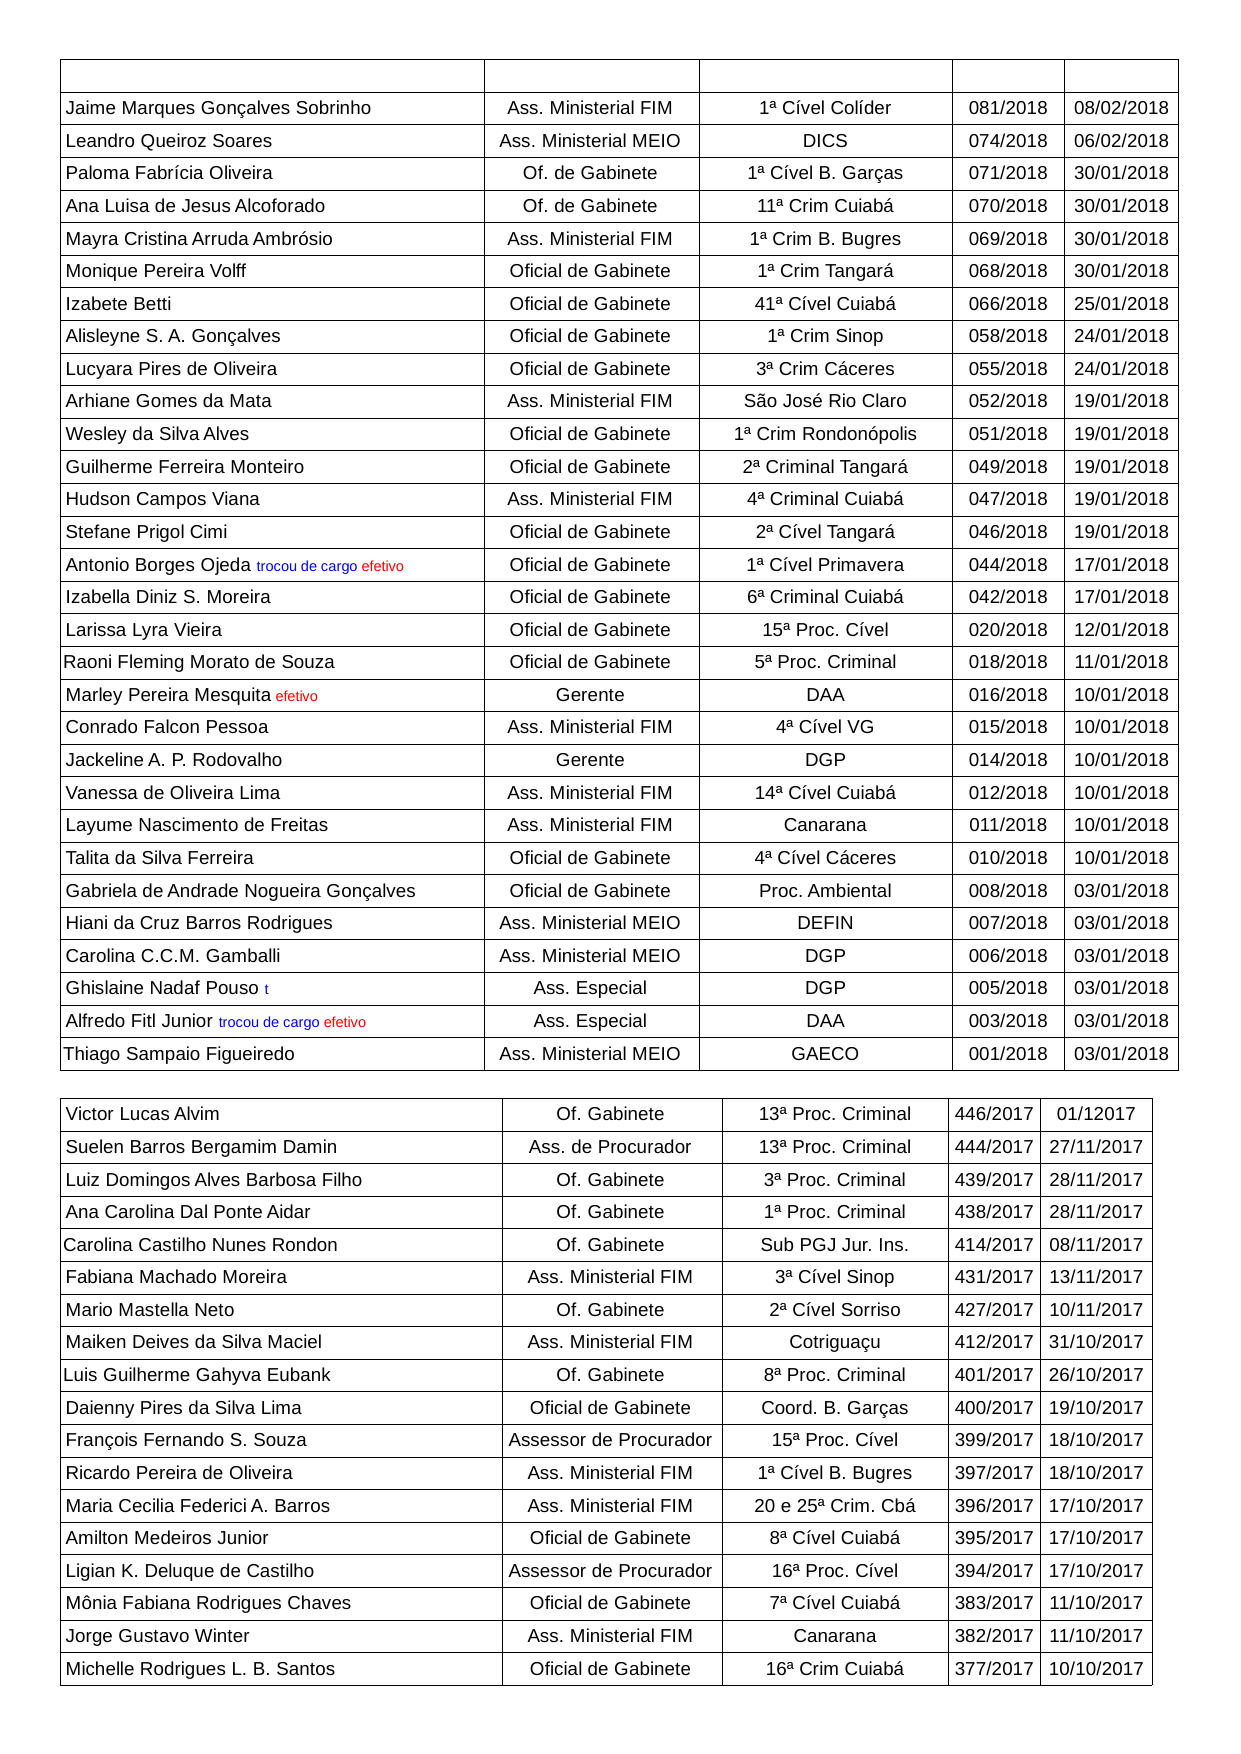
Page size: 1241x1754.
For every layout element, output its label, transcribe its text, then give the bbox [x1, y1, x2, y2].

table_cell 10/01/2018 [1065, 712, 1178, 744]
table_cell 03/01/2018 [1065, 1038, 1178, 1070]
table_cell Oficial de Gabinete [485, 321, 699, 352]
table_cell Ghislaine Nadaf Pouso t [61, 973, 484, 1004]
table_cell Ass. Ministerial MEIO [485, 908, 699, 939]
table_cell 044/2018 [953, 549, 1064, 581]
table_cell Of. Gabinete [503, 1360, 722, 1391]
table_cell 27/11/2017 [1041, 1132, 1152, 1163]
table_header Of. Gabinete [503, 1099, 722, 1131]
table_cell Oficial de Gabinete [485, 451, 699, 483]
table_cell 382/2017 [949, 1621, 1040, 1652]
table_cell 31/10/2017 [1041, 1327, 1152, 1359]
table_cell 11ª Crim Cuiabá [700, 191, 952, 222]
table_header 446/2017 [949, 1099, 1040, 1131]
table_cell Assessor de Procurador [503, 1425, 722, 1457]
table_cell Maiken Deives da Silva Maciel [61, 1327, 502, 1359]
table_cell 049/2018 [953, 451, 1064, 483]
table_cell Oficial de Gabinete [485, 582, 699, 613]
table_cell Oficial de Gabinete [503, 1588, 722, 1619]
table_cell 03/01/2018 [1065, 875, 1178, 907]
table_cell 066/2018 [953, 288, 1064, 320]
table_cell Gerente [485, 680, 699, 711]
table_cell 055/2018 [953, 354, 1064, 385]
table_cell Canarana [723, 1621, 948, 1652]
table_cell Oficial de Gabinete [485, 843, 699, 874]
table_cell Jackeline A. P. Rodovalho [61, 745, 484, 776]
table_cell Ricardo Pereira de Oliveira [61, 1458, 502, 1489]
table_cell 10/01/2018 [1065, 777, 1178, 809]
table_cell Of. de Gabinete [485, 191, 699, 222]
table_cell 1ª Proc. Criminal [723, 1197, 948, 1228]
table_cell 19/01/2018 [1065, 451, 1178, 483]
table_cell Oficial de Gabinete [485, 288, 699, 320]
table_cell 03/01/2018 [1065, 1006, 1178, 1037]
table_cell 070/2018 [953, 191, 1064, 222]
table_cell Alisleyne S. A. Gonçalves [61, 321, 484, 352]
table_cell Mario Mastella Neto [61, 1295, 502, 1326]
table_cell 7ª Cível Cuiabá [723, 1588, 948, 1619]
table_cell 377/2017 [949, 1653, 1040, 1685]
table_cell DGP [700, 745, 952, 776]
table_cell Ass. Ministerial FIM [503, 1621, 722, 1652]
table_cell 03/01/2018 [1065, 908, 1178, 939]
table_cell 17/10/2017 [1041, 1555, 1152, 1587]
table_cell 15ª Proc. Cível [723, 1425, 948, 1457]
table_cell 28/11/2017 [1041, 1164, 1152, 1196]
table_cell 439/2017 [949, 1164, 1040, 1196]
table_cell 8ª Proc. Criminal [723, 1360, 948, 1391]
table_cell 30/01/2018 [1065, 158, 1178, 189]
table_cell Ass. Especial [485, 973, 699, 1004]
table_cell 003/2018 [953, 1006, 1064, 1037]
table_cell Oficial de Gabinete [485, 256, 699, 287]
table_cell 1ª Cível Primavera [700, 549, 952, 581]
table_cell Ass. Ministerial FIM [485, 810, 699, 842]
table_cell Assessor de Procurador [503, 1555, 722, 1587]
table_cell 19/01/2018 [1065, 386, 1178, 418]
table_cell Ass. Ministerial FIM [485, 712, 699, 744]
table_cell Jorge Gustavo Winter [61, 1621, 502, 1652]
table_cell 11/10/2017 [1041, 1588, 1152, 1619]
table_header 13ª Proc. Criminal [723, 1099, 948, 1131]
table_cell Oficial de Gabinete [485, 614, 699, 646]
table_cell 06/02/2018 [1065, 125, 1178, 157]
table_cell Gabriela de Andrade Nogueira Gonçalves [61, 875, 484, 907]
table_cell Of. Gabinete [503, 1164, 722, 1196]
table_cell 11/10/2017 [1041, 1621, 1152, 1652]
table_cell 015/2018 [953, 712, 1064, 744]
table_cell Carolina Castilho Nunes Rondon [61, 1229, 502, 1261]
table_cell Jaime Marques Gonçalves Sobrinho [61, 93, 484, 124]
table_cell 005/2018 [953, 973, 1064, 1004]
table_cell Ass. Ministerial FIM [485, 93, 699, 124]
table_cell Of. Gabinete [503, 1295, 722, 1326]
table_cell Luiz Domingos Alves Barbosa Filho [61, 1164, 502, 1196]
table_cell Mayra Cristina Arruda Ambrósio [61, 223, 484, 255]
table_cell DGP [700, 940, 952, 972]
table_cell Antonio Borges Ojeda trocou de cargo efetivo [61, 549, 484, 581]
table_cell 1ª Crim B. Bugres [700, 223, 952, 255]
table_cell Larissa Lyra Vieira [61, 614, 484, 646]
table_cell DEFIN [700, 908, 952, 939]
table_cell 074/2018 [953, 125, 1064, 157]
table_cell Conrado Falcon Pessoa [61, 712, 484, 744]
table_cell Ass. Ministerial FIM [485, 484, 699, 516]
table_cell 427/2017 [949, 1295, 1040, 1326]
table_cell Ass. Ministerial FIM [485, 223, 699, 255]
table_cell 011/2018 [953, 810, 1064, 842]
table_cell Oficial de Gabinete [503, 1523, 722, 1554]
table_cell 19/01/2018 [1065, 517, 1178, 548]
table_cell 2ª Cível Sorriso [723, 1295, 948, 1326]
table_header [700, 60, 952, 92]
table_cell Suelen Barros Bergamim Damin [61, 1132, 502, 1163]
table_cell 19/01/2018 [1065, 484, 1178, 516]
table_cell 2ª Cível Tangará [700, 517, 952, 548]
table_cell 394/2017 [949, 1555, 1040, 1587]
table_cell Oficial de Gabinete [503, 1653, 722, 1685]
table_cell 412/2017 [949, 1327, 1040, 1359]
table_cell São José Rio Claro [700, 386, 952, 418]
table_cell 396/2017 [949, 1490, 1040, 1522]
table_header 01/12017 [1041, 1099, 1152, 1131]
table_cell Ass. Ministerial FIM [503, 1458, 722, 1489]
table_cell Izabete Betti [61, 288, 484, 320]
table_cell 058/2018 [953, 321, 1064, 352]
table_cell 010/2018 [953, 843, 1064, 874]
table_cell Cotriguaçu [723, 1327, 948, 1359]
table_cell 1ª Cível B. Garças [700, 158, 952, 189]
table_cell Daienny Pires da Silva Lima [61, 1392, 502, 1424]
table_cell 28/11/2017 [1041, 1197, 1152, 1228]
table_cell Ligian K. Deluque de Castilho [61, 1555, 502, 1587]
table_cell Mônia Fabiana Rodrigues Chaves [61, 1588, 502, 1619]
table_header [485, 60, 699, 92]
table_cell 10/01/2018 [1065, 680, 1178, 711]
table_cell Ass. Ministerial MEIO [485, 940, 699, 972]
table_cell 3ª Cível Sinop [723, 1262, 948, 1293]
table_cell Amilton Medeiros Junior [61, 1523, 502, 1554]
table_cell Michelle Rodrigues L. B. Santos [61, 1653, 502, 1685]
table_cell Ana Luisa de Jesus Alcoforado [61, 191, 484, 222]
table_cell 5ª Proc. Criminal [700, 647, 952, 678]
table_cell Ass. Ministerial FIM [503, 1490, 722, 1522]
table_cell Coord. B. Garças [723, 1392, 948, 1424]
table_cell 18/10/2017 [1041, 1425, 1152, 1457]
table_cell DAA [700, 1006, 952, 1037]
table_cell Stefane Prigol Cimi [61, 517, 484, 548]
table_cell 431/2017 [949, 1262, 1040, 1293]
table_cell 069/2018 [953, 223, 1064, 255]
table_cell 018/2018 [953, 647, 1064, 678]
table_cell Hudson Campos Viana [61, 484, 484, 516]
table_header [1065, 60, 1178, 92]
table_cell 10/11/2017 [1041, 1295, 1152, 1326]
table_cell Lucyara Pires de Oliveira [61, 354, 484, 385]
table_cell 046/2018 [953, 517, 1064, 548]
table_cell Of. Gabinete [503, 1229, 722, 1261]
table_cell Ana Carolina Dal Ponte Aidar [61, 1197, 502, 1228]
table_cell 20 e 25ª Crim. Cbá [723, 1490, 948, 1522]
table_cell 10/01/2018 [1065, 843, 1178, 874]
table_cell 18/10/2017 [1041, 1458, 1152, 1489]
table_cell 10/01/2018 [1065, 810, 1178, 842]
table_cell Thiago Sampaio Figueiredo [61, 1038, 484, 1070]
table_cell Oficial de Gabinete [485, 354, 699, 385]
table_cell 1ª Crim Rondonópolis [700, 419, 952, 450]
table_cell GAECO [700, 1038, 952, 1070]
table_cell 19/01/2018 [1065, 419, 1178, 450]
table_cell 8ª Cível Cuiabá [723, 1523, 948, 1554]
table_cell Layume Nascimento de Freitas [61, 810, 484, 842]
table_cell 3ª Proc. Criminal [723, 1164, 948, 1196]
table_cell 13ª Proc. Criminal [723, 1132, 948, 1163]
table_cell 020/2018 [953, 614, 1064, 646]
table_cell 16ª Crim Cuiabá [723, 1653, 948, 1685]
table_cell 007/2018 [953, 908, 1064, 939]
table_cell François Fernando S. Souza [61, 1425, 502, 1457]
table_cell 1ª Cível B. Bugres [723, 1458, 948, 1489]
table_cell 001/2018 [953, 1038, 1064, 1070]
table_cell 081/2018 [953, 93, 1064, 124]
table_cell Canarana [700, 810, 952, 842]
table_cell 03/01/2018 [1065, 973, 1178, 1004]
table_cell 008/2018 [953, 875, 1064, 907]
table_cell 10/10/2017 [1041, 1653, 1152, 1685]
table_cell 414/2017 [949, 1229, 1040, 1261]
table_cell 1ª Crim Sinop [700, 321, 952, 352]
table_cell 6ª Criminal Cuiabá [700, 582, 952, 613]
table_cell Of. de Gabinete [485, 158, 699, 189]
table_header [61, 60, 484, 92]
table_cell 4ª Cível Cáceres [700, 843, 952, 874]
table_cell 12/01/2018 [1065, 614, 1178, 646]
table_cell 052/2018 [953, 386, 1064, 418]
table_cell Talita da Silva Ferreira [61, 843, 484, 874]
table_cell Ass. Ministerial FIM [503, 1262, 722, 1293]
table_cell 08/02/2018 [1065, 93, 1178, 124]
table_cell 24/01/2018 [1065, 321, 1178, 352]
table_cell 383/2017 [949, 1588, 1040, 1619]
table_cell Proc. Ambiental [700, 875, 952, 907]
table_cell Monique Pereira Volff [61, 256, 484, 287]
table_cell 11/01/2018 [1065, 647, 1178, 678]
table_cell Oficial de Gabinete [503, 1392, 722, 1424]
table_cell Ass. Ministerial FIM [503, 1327, 722, 1359]
table_cell 13/11/2017 [1041, 1262, 1152, 1293]
table_cell Ass. de Procurador [503, 1132, 722, 1163]
table_cell 071/2018 [953, 158, 1064, 189]
table_cell Oficial de Gabinete [485, 875, 699, 907]
table_cell 047/2018 [953, 484, 1064, 516]
table_cell Leandro Queiroz Soares [61, 125, 484, 157]
table_cell Izabella Diniz S. Moreira [61, 582, 484, 613]
table_cell 3ª Crim Cáceres [700, 354, 952, 385]
table_cell 401/2017 [949, 1360, 1040, 1391]
table_cell Gerente [485, 745, 699, 776]
table_cell 19/10/2017 [1041, 1392, 1152, 1424]
table_cell 068/2018 [953, 256, 1064, 287]
table_cell Ass. Especial [485, 1006, 699, 1037]
table_cell Alfredo Fitl Junior trocou de cargo efetivo [61, 1006, 484, 1037]
table_cell 2ª Criminal Tangará [700, 451, 952, 483]
table_cell Ass. Ministerial FIM [485, 777, 699, 809]
table_cell 397/2017 [949, 1458, 1040, 1489]
table_cell 17/10/2017 [1041, 1523, 1152, 1554]
table_cell Sub PGJ Jur. Ins. [723, 1229, 948, 1261]
table_cell 395/2017 [949, 1523, 1040, 1554]
table_cell Ass. Ministerial FIM [485, 386, 699, 418]
table_cell DICS [700, 125, 952, 157]
table_cell 17/01/2018 [1065, 582, 1178, 613]
table_cell 10/01/2018 [1065, 745, 1178, 776]
table_cell 051/2018 [953, 419, 1064, 450]
table_cell 042/2018 [953, 582, 1064, 613]
table_cell Luis Guilherme Gahyva Eubank [61, 1360, 502, 1391]
table_cell 17/01/2018 [1065, 549, 1178, 581]
table_cell 1ª Crim Tangará [700, 256, 952, 287]
table_cell 30/01/2018 [1065, 256, 1178, 287]
table_cell 014/2018 [953, 745, 1064, 776]
table_cell Arhiane Gomes da Mata [61, 386, 484, 418]
table_cell Marley Pereira Mesquita efetivo [61, 680, 484, 711]
table_cell 006/2018 [953, 940, 1064, 972]
table_cell DGP [700, 973, 952, 1004]
table_cell Raoni Fleming Morato de Souza [61, 647, 484, 678]
table_cell 41ª Cível Cuiabá [700, 288, 952, 320]
table_cell 016/2018 [953, 680, 1064, 711]
table_cell Oficial de Gabinete [485, 517, 699, 548]
table_cell Oficial de Gabinete [485, 549, 699, 581]
table_cell 24/01/2018 [1065, 354, 1178, 385]
table_cell 438/2017 [949, 1197, 1040, 1228]
table_cell Vanessa de Oliveira Lima [61, 777, 484, 809]
table_cell 03/01/2018 [1065, 940, 1178, 972]
table_cell 15ª Proc. Cível [700, 614, 952, 646]
table_cell 30/01/2018 [1065, 223, 1178, 255]
table_cell Maria Cecilia Federici A. Barros [61, 1490, 502, 1522]
table_cell 400/2017 [949, 1392, 1040, 1424]
table_cell 17/10/2017 [1041, 1490, 1152, 1522]
table_header Victor Lucas Alvim [61, 1099, 502, 1131]
table_cell 444/2017 [949, 1132, 1040, 1163]
table_cell Ass. Ministerial MEIO [485, 125, 699, 157]
table_cell 4ª Criminal Cuiabá [700, 484, 952, 516]
table_cell 1ª Cível Colíder [700, 93, 952, 124]
table_cell 399/2017 [949, 1425, 1040, 1457]
table_cell 4ª Cível VG [700, 712, 952, 744]
table_cell Oficial de Gabinete [485, 419, 699, 450]
table_cell Fabiana Machado Moreira [61, 1262, 502, 1293]
table_cell Paloma Fabrícia Oliveira [61, 158, 484, 189]
table_cell 012/2018 [953, 777, 1064, 809]
table_cell Carolina C.C.M. Gamballi [61, 940, 484, 972]
table_header [953, 60, 1064, 92]
table_cell Oficial de Gabinete [485, 647, 699, 678]
table_cell Wesley da Silva Alves [61, 419, 484, 450]
table_cell 30/01/2018 [1065, 191, 1178, 222]
table_cell 26/10/2017 [1041, 1360, 1152, 1391]
table_cell 08/11/2017 [1041, 1229, 1152, 1261]
table_cell 16ª Proc. Cível [723, 1555, 948, 1587]
table_cell 14ª Cível Cuiabá [700, 777, 952, 809]
table_cell 25/01/2018 [1065, 288, 1178, 320]
table_cell Guilherme Ferreira Monteiro [61, 451, 484, 483]
table_cell Hiani da Cruz Barros Rodrigues [61, 908, 484, 939]
table_cell Ass. Ministerial MEIO [485, 1038, 699, 1070]
table_cell DAA [700, 680, 952, 711]
table_cell Of. Gabinete [503, 1197, 722, 1228]
